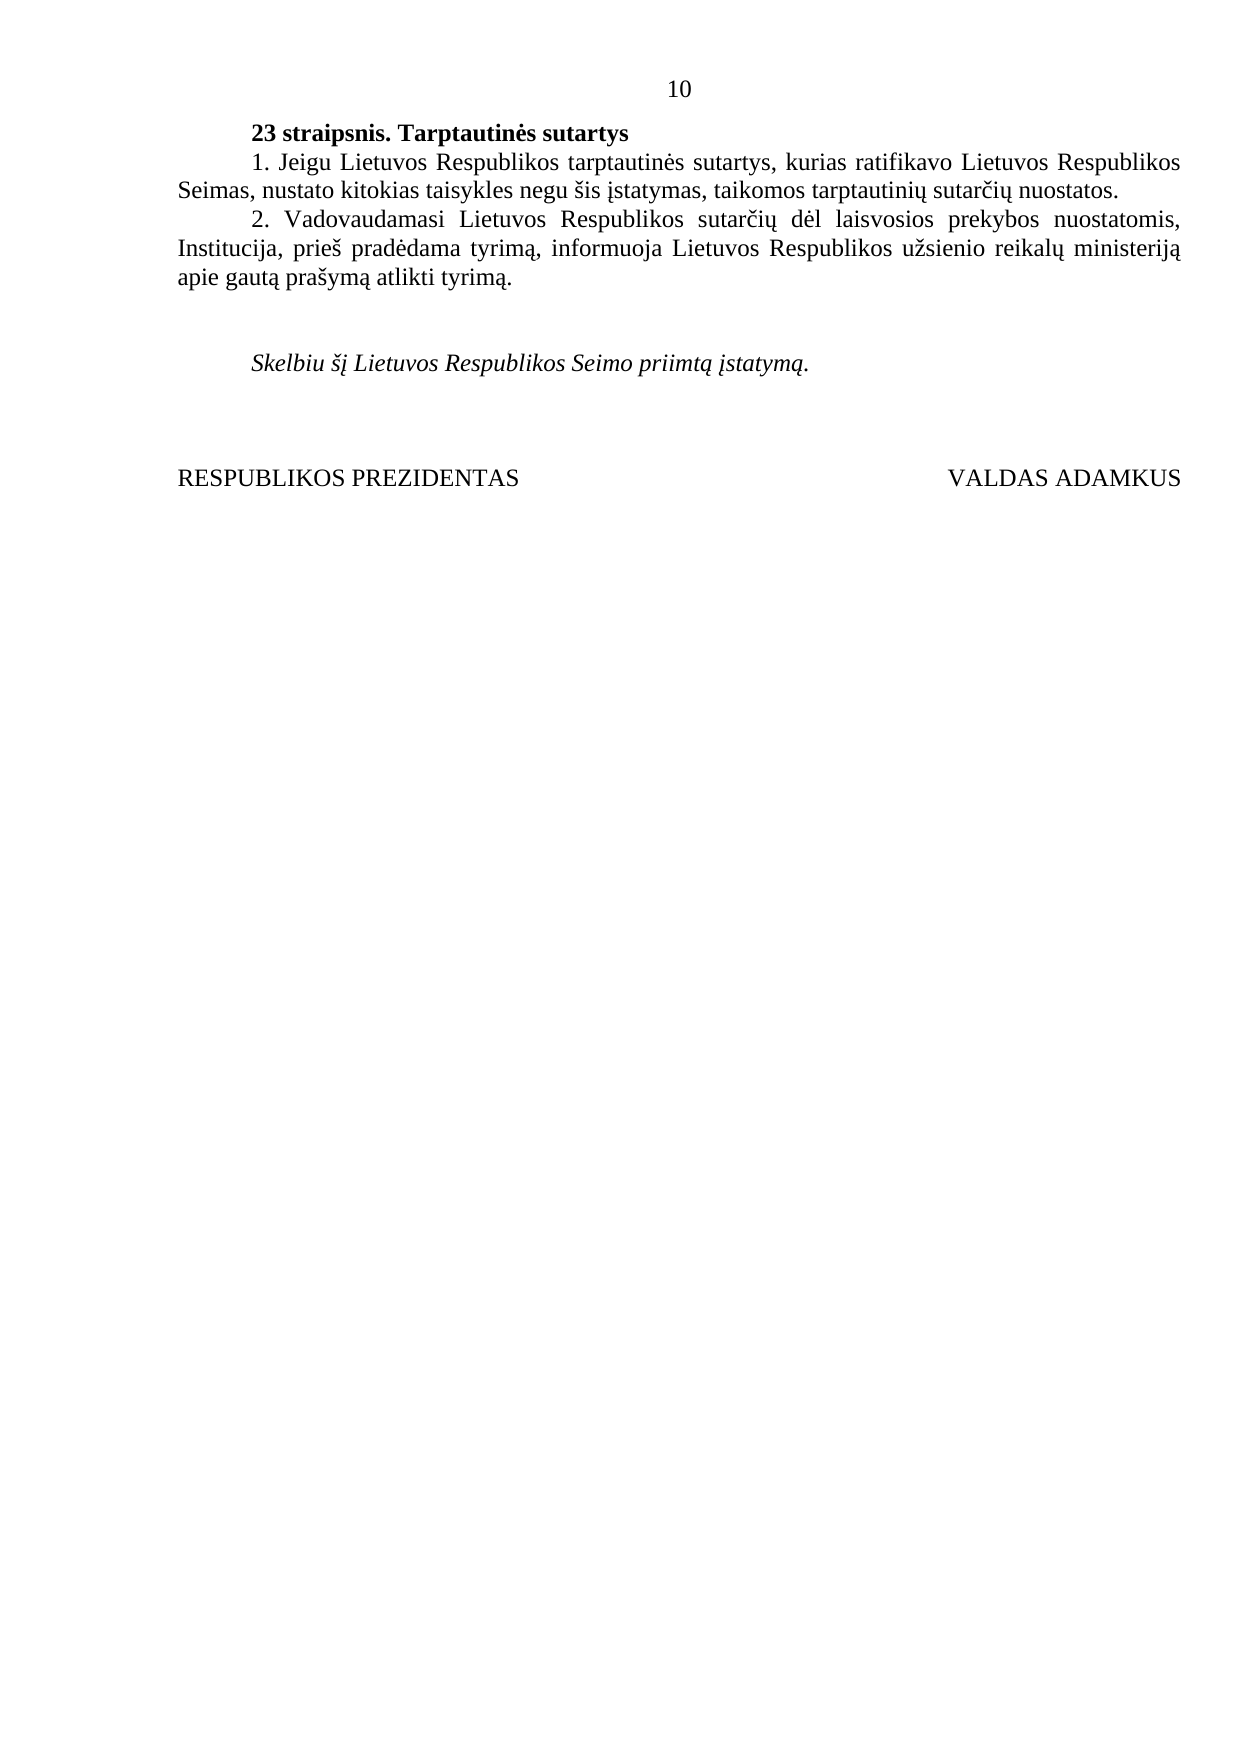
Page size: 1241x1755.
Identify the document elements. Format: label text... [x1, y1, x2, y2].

text Skelbiu šį Lietuvos Respublikos Seimo priimtą įstatymą. [177, 348, 1181, 377]
text 1. Jeigu Lietuvos Respublikos tarptautinės sutartys, kurias ratifikavo Lietuvos Respublikos Seimas, nustato kitokias taisykles negu šis įstatymas, taikomos tarptautinių sutarčių nuostatos. [177, 147, 1181, 204]
text RESPUBLIKOS PREZIDENTAS VALDAS ADAMKUS [177, 463, 1181, 492]
text 23 straipsnis. Tarptautinės sutartys [177, 118, 1181, 147]
text 2. Vadovaudamasi Lietuvos Respublikos sutarčių dėl laisvosios prekybos nuostatomis, Institucija, prieš pradėdama tyrimą, informuoja Lietuvos Respublikos užsienio reikalų ministeriją apie gautą prašymą atlikti tyrimą. [177, 204, 1181, 291]
